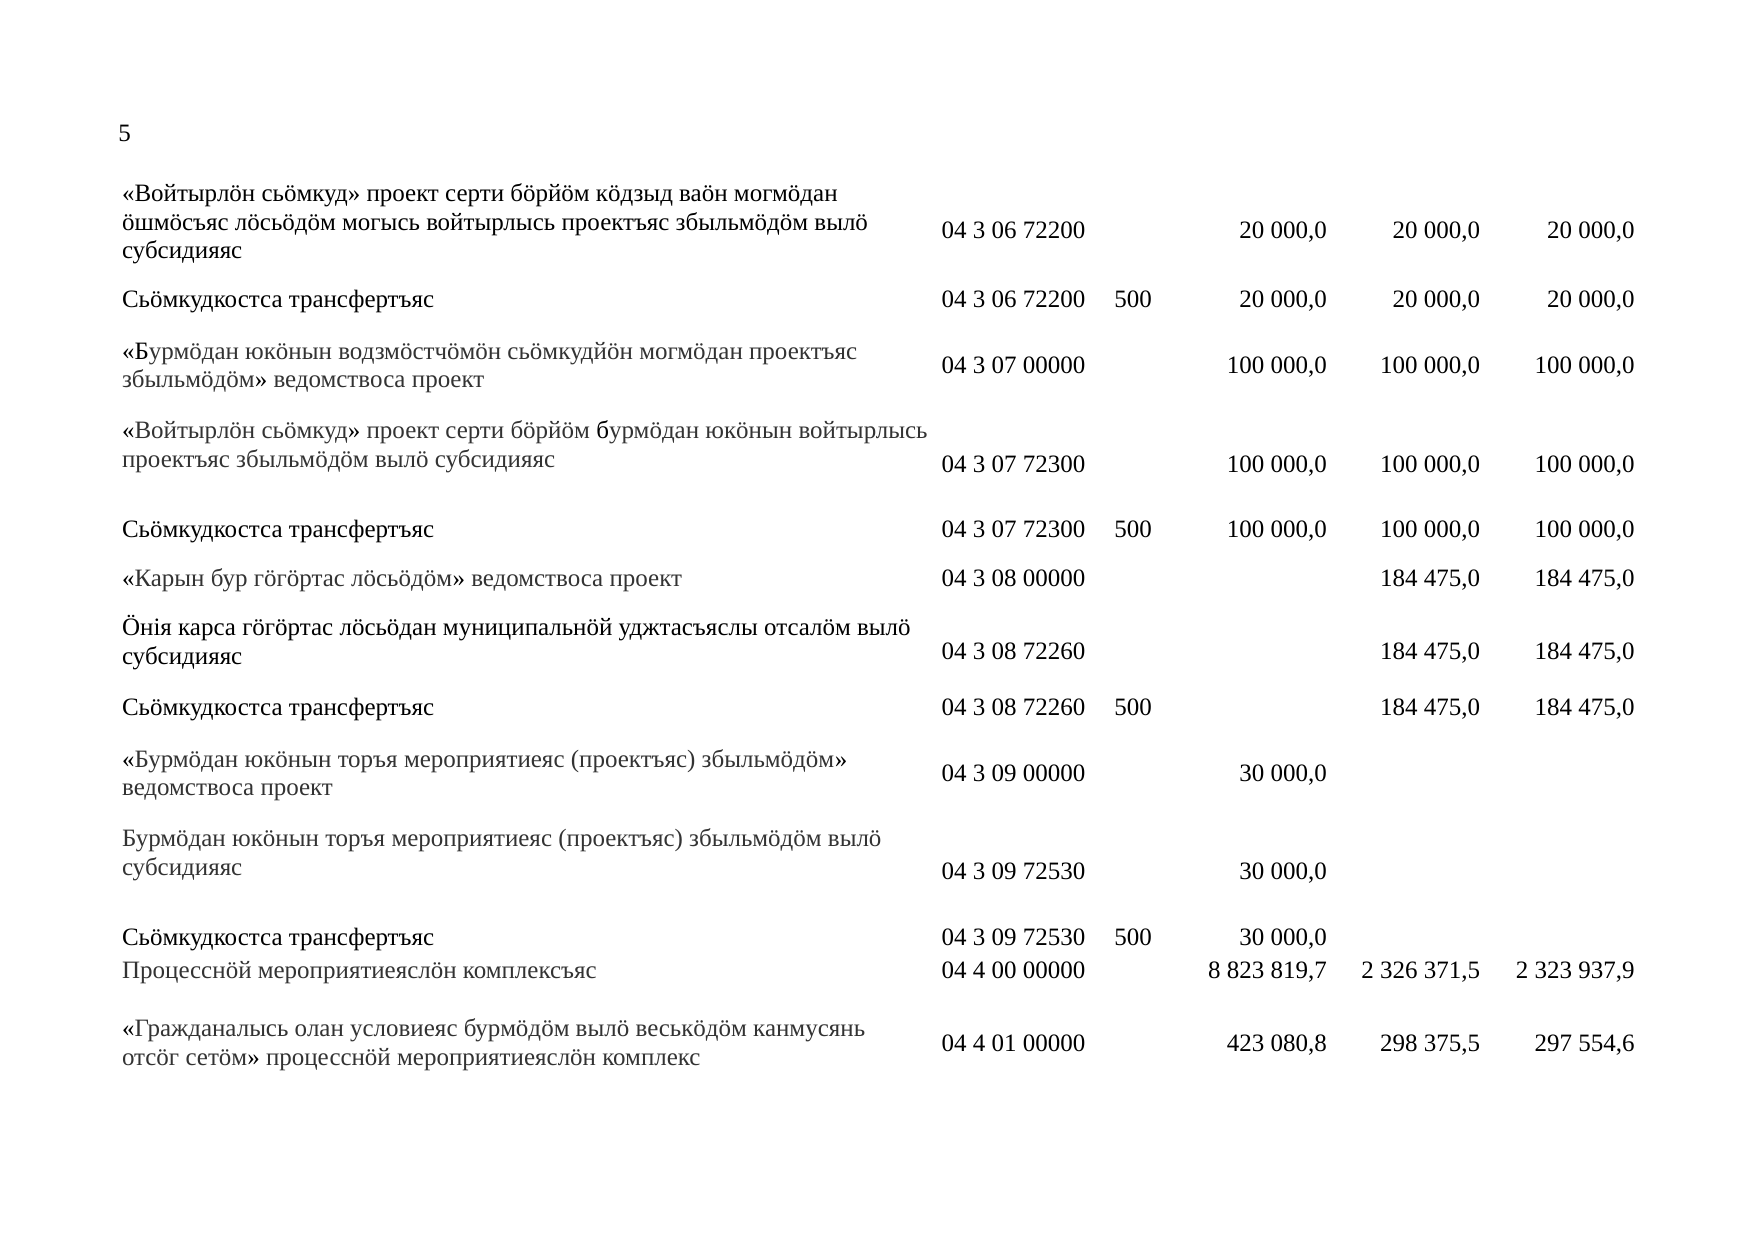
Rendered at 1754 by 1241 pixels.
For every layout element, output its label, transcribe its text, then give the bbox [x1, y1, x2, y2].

table_cell 2 326 371,5 [1328, 953, 1481, 986]
table_cell 100 000,0 [1328, 315, 1481, 414]
table_cell 423 080,8 [1169, 986, 1328, 1098]
table_cell 100 000,0 [1169, 315, 1328, 414]
table_cell 184 475,0 [1481, 611, 1636, 690]
table_cell 30 000,0 [1169, 723, 1328, 822]
table_cell [1481, 822, 1636, 920]
table_cell [1169, 690, 1328, 723]
table_cell [1097, 545, 1169, 611]
table_cell 04 4 01 00000 [930, 986, 1097, 1098]
table_cell [1169, 611, 1328, 690]
table_cell 500 [1097, 283, 1169, 315]
table_cell «Войтырлӧн сьӧмкуд» проект серти бӧрйӧм бурмӧдан юкӧнын войтырлысь проектъяс збыльмӧдӧм вылӧ субсидияяс [120, 414, 930, 512]
table_cell 04 4 00 00000 [930, 953, 1097, 986]
table_cell «Бурмӧдан юкӧнын водзмӧстчӧмӧн сьӧмкудйӧн могмӧдан проектъяс збыльмӧдӧм» ведомствоса проект [120, 315, 930, 414]
table_cell 298 375,5 [1328, 986, 1481, 1098]
table_cell 20 000,0 [1481, 176, 1636, 283]
table_cell 04 3 08 72260 [930, 611, 1097, 690]
table_cell 100 000,0 [1169, 414, 1328, 512]
table_cell 04 3 07 72300 [930, 414, 1097, 512]
table_cell «Войтырлӧн сьӧмкуд» проект серти бӧрйӧм кӧдзыд ваӧн могмӧдан ӧшмӧсъяс лӧсьӧдӧм могысь войтырлысь проектъяс збыльмӧдӧм вылӧ субсидияяс [120, 176, 930, 283]
table_cell 100 000,0 [1481, 315, 1636, 414]
table_cell [1097, 414, 1169, 512]
table_cell [1097, 611, 1169, 690]
table_cell Сьӧмкудкостса трансфертъяс [120, 283, 930, 315]
table_cell «Бурмӧдан юкӧнын торъя мероприятиеяс (проектъяс) збыльмӧдӧм» ведомствоса проект [120, 723, 930, 822]
table_cell 04 3 06 72200 [930, 283, 1097, 315]
table_cell Процесснӧй мероприятиеяслӧн комплексъяс [120, 953, 930, 986]
table_cell 30 000,0 [1169, 822, 1328, 920]
table_cell [1328, 723, 1481, 822]
table_cell 04 3 09 00000 [930, 723, 1097, 822]
table_cell Сьӧмкудкостса трансфертъяс [120, 512, 930, 545]
table_cell 184 475,0 [1481, 690, 1636, 723]
table_cell 04 3 07 72300 [930, 512, 1097, 545]
table_cell 184 475,0 [1328, 545, 1481, 611]
table_cell 20 000,0 [1169, 176, 1328, 283]
table_cell 500 [1097, 512, 1169, 545]
table_cell 184 475,0 [1328, 690, 1481, 723]
table_cell 100 000,0 [1328, 414, 1481, 512]
table_cell [1097, 953, 1169, 986]
table_cell 20 000,0 [1169, 283, 1328, 315]
table_cell 20 000,0 [1328, 283, 1481, 315]
table_cell [1097, 723, 1169, 822]
table_cell 100 000,0 [1328, 512, 1481, 545]
table_cell [1481, 920, 1636, 953]
table_cell 184 475,0 [1481, 545, 1636, 611]
table_cell [1328, 920, 1481, 953]
table_cell [1481, 723, 1636, 822]
table_cell Ӧнія карса гӧгӧртас лӧсьӧдан муниципальнӧй уджтасъяслы отсалӧм вылӧ субсидияяс [120, 611, 930, 690]
table_cell 04 3 08 00000 [930, 545, 1097, 611]
table_cell 04 3 08 72260 [930, 690, 1097, 723]
table_cell [1097, 822, 1169, 920]
table_cell 20 000,0 [1328, 176, 1481, 283]
table_cell [1328, 822, 1481, 920]
table_cell 8 823 819,7 [1169, 953, 1328, 986]
table_cell 184 475,0 [1328, 611, 1481, 690]
table_cell «Карын бур гӧгӧртас лӧсьӧдӧм» ведомствоса проект [120, 545, 930, 611]
table_cell 100 000,0 [1169, 512, 1328, 545]
table_cell 04 3 09 72530 [930, 920, 1097, 953]
table_cell 500 [1097, 690, 1169, 723]
table_cell 100 000,0 [1481, 512, 1636, 545]
table_cell [1097, 315, 1169, 414]
table_cell 04 3 06 72200 [930, 176, 1097, 283]
table_cell 04 3 07 00000 [930, 315, 1097, 414]
table_cell Бурмӧдан юкӧнын торъя мероприятиеяс (проектъяс) збыльмӧдӧм вылӧ субсидияяс [120, 822, 930, 920]
table_cell 2 323 937,9 [1481, 953, 1636, 986]
table_cell 500 [1097, 920, 1169, 953]
table_cell 04 3 09 72530 [930, 822, 1097, 920]
table_cell [1169, 545, 1328, 611]
table_cell «Гражданалысь олан условиеяс бурмӧдӧм вылӧ веськӧдӧм канмусянь отсӧг сетӧм» процесснӧй мероприятиеяслӧн комплекс [120, 986, 930, 1098]
table_cell Сьӧмкудкостса трансфертъяс [120, 920, 930, 953]
table_cell [1097, 986, 1169, 1098]
table_cell [1097, 176, 1169, 283]
table_cell 20 000,0 [1481, 283, 1636, 315]
table_cell 100 000,0 [1481, 414, 1636, 512]
table_cell Сьӧмкудкостса трансфертъяс [120, 690, 930, 723]
table_cell 30 000,0 [1169, 920, 1328, 953]
table_cell 297 554,6 [1481, 986, 1636, 1098]
